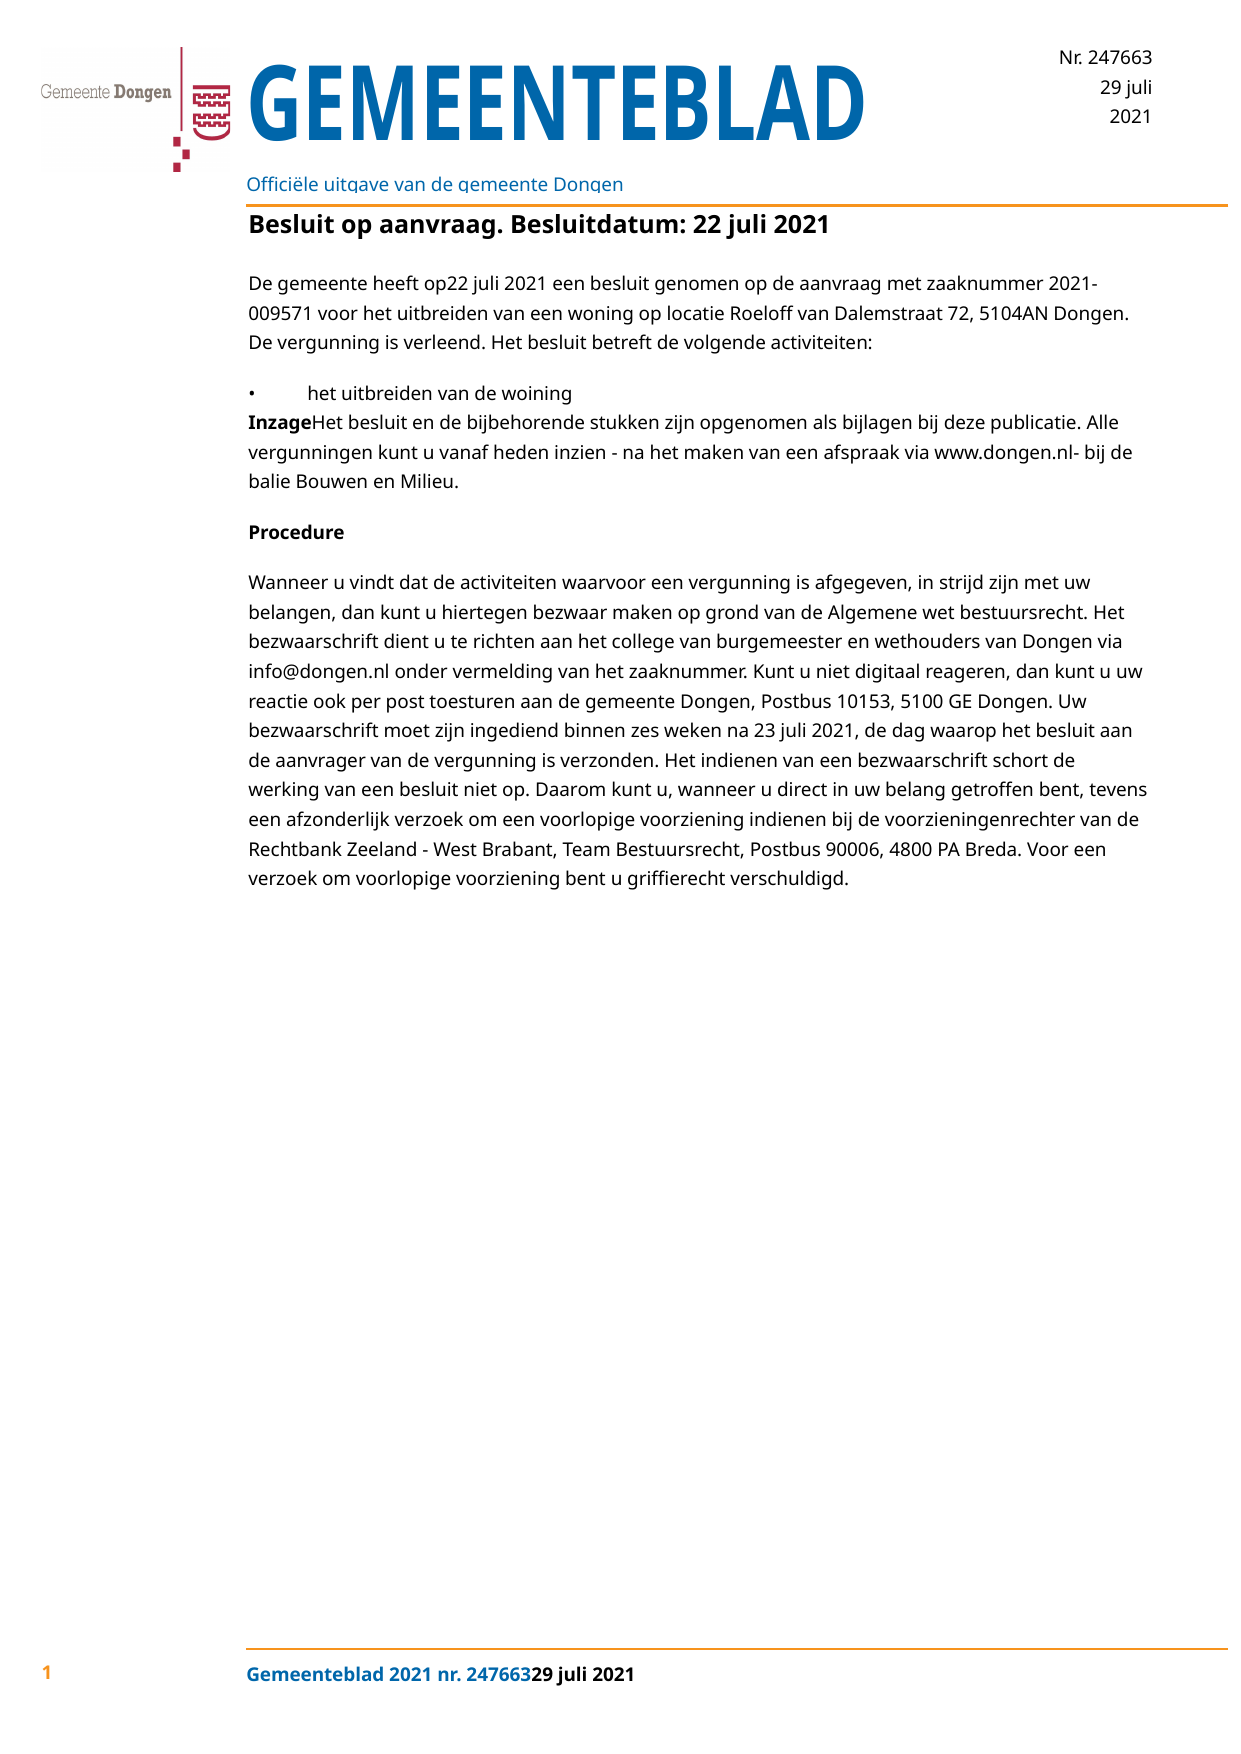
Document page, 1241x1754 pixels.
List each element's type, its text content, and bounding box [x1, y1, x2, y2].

text De gemeente heeft op22 juli 2021 een besluit genomen op de aanvraag met zaaknummer 2021-009571 voor het uitbreiden van een woning op locatie Roeloff van Dalemstraat 72, 5104AN Dongen. De vergunning is verleend. Het besluit betreft de volgende activiteiten: [248, 270, 1152, 355]
text Procedure [248, 519, 1152, 545]
text Wanneer u vindt dat de activiteiten waarvoor een vergunning is afgegeven, in strijd zijn met uw belangen, dan kunt u hiertegen bezwaar maken op grond van de Algemene wet bestuursrecht. Het bezwaarschrift dient u te richten aan het college van burgemeester en wethouders van Dongen via info@dongen.nl onder vermelding van het zaaknummer. Kunt u niet digitaal reageren, dan kunt u uw reactie ook per post toesturen aan de gemeente Dongen, Postbus 10153, 5100 GE Dongen. Uw bezwaarschrift moet zijn ingediend binnen zes weken na 23 juli 2021, de dag waarop het besluit aan de aanvrager van de vergunning is verzonden. Het indienen van een bezwaarschrift schort de werking van een besluit niet op. Daarom kunt u, wanneer u direct in uw belang getroffen bent, tevens een afzonderlijk verzoek om een voorlopige voorziening indienen bij de voorzieningenrechter van de Rechtbank Zeeland - West Brabant, Team Bestuursrecht, Postbus 90006, 4800 PA Breda. Voor een verzoek om voorlopige voorziening bent u griffierecht verschuldigd. [248, 569, 1152, 891]
list het uitbreiden van de woining [248, 380, 1152, 406]
picture [41, 47, 231, 172]
text InzageHet besluit en de bijbehorende stukken zijn opgenomen als bijlagen bij deze publicatie. Alle vergunningen kunt u vanaf heden inzien - na het maken van een afspraak via www.dongen.nl- bij de balie Bouwen en Milieu. [248, 409, 1152, 494]
text Besluit op aanvraag. Besluitdatum: 22 juli 2021 [248, 207, 1152, 241]
